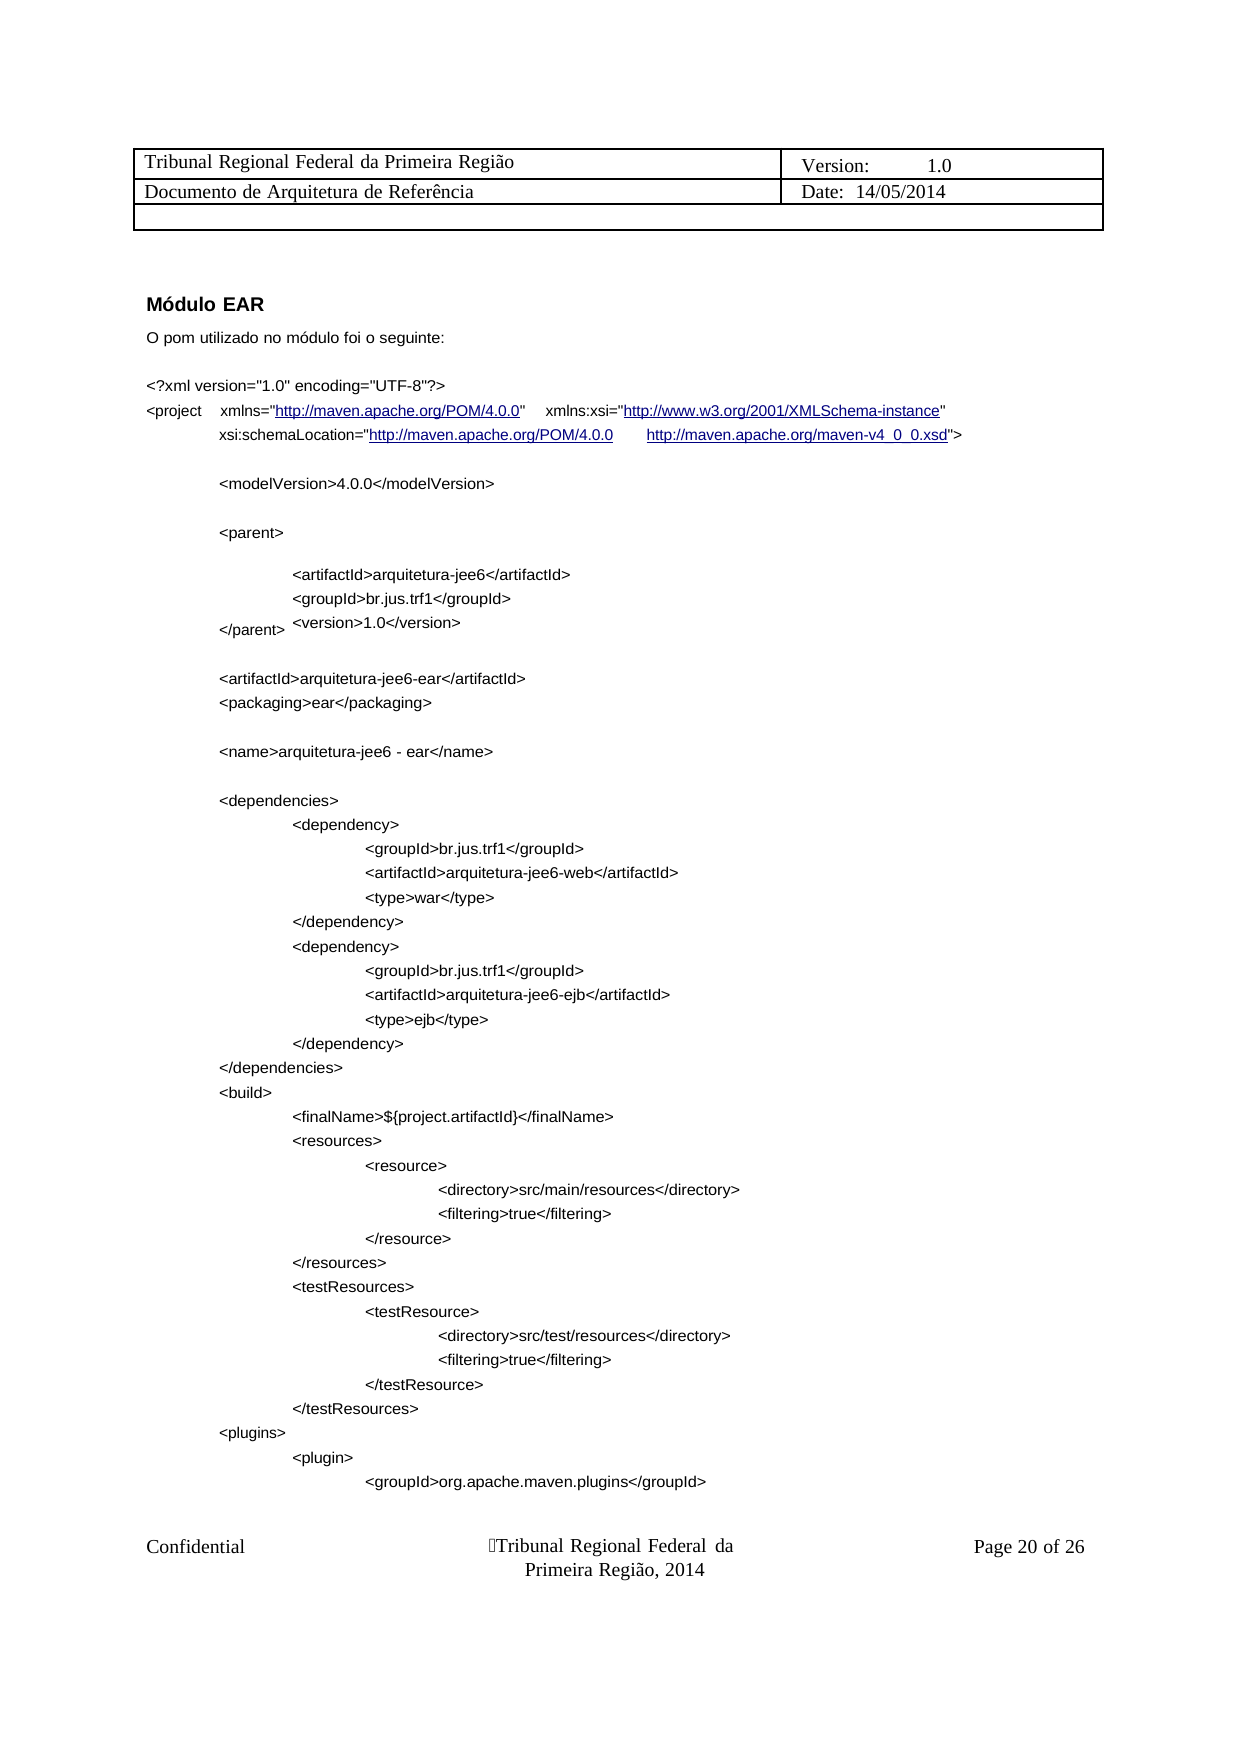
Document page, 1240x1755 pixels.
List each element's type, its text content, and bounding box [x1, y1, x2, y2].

text <groupId>br.jus.trf1</groupId> [292, 590, 1117, 608]
text <filtering>true</filtering> [438, 1205, 1117, 1223]
text O pom utilizado no módulo foi o seguinte: [146, 328, 1117, 347]
text <testResources> [292, 1278, 1117, 1296]
text <version>1.0</version> [292, 614, 1117, 632]
table_cell Documento de Arquitetura de Referência [135, 180, 780, 203]
text <parent> [219, 523, 288, 541]
text <type>ejb</type> [365, 1010, 1117, 1028]
text </dependency> [277, 1034, 419, 1053]
text <groupId>br.jus.trf1</groupId> [365, 840, 1117, 858]
text <finalName>${project.artifactId}</finalName> [292, 1108, 1117, 1126]
subtitle Módulo EAR [146, 292, 1117, 315]
text </dependency> [277, 913, 419, 931]
text <dependency> [292, 937, 1117, 955]
text </resource> [365, 1229, 1117, 1247]
text <artifactId>arquitetura-jee6-ear</artifactId> [219, 669, 1117, 687]
text <directory>src/main/resources</directory> [438, 1181, 1117, 1199]
table_cell Date: 14/05/2014 [782, 180, 1102, 203]
table_header Tribunal Regional Federal da Primeira Região [135, 150, 780, 177]
text <artifactId>arquitetura-jee6</artifactId> [292, 566, 1117, 584]
text </testResource> [365, 1375, 1117, 1393]
text <plugins> [219, 1424, 289, 1442]
table_header Version: 1.0 [782, 150, 1102, 177]
text <directory>src/test/resources</directory> [438, 1327, 1117, 1345]
text <modelVersion>4.0.0</modelVersion> [219, 475, 1117, 493]
text <resources> [292, 1132, 1117, 1150]
text </dependencies> [219, 1059, 1117, 1077]
text <artifactId>arquitetura-jee6-ejb</artifactId> [365, 986, 1117, 1004]
text <packaging>ear</packaging> [219, 694, 1117, 712]
text </parent> [219, 621, 288, 639]
text <resource> [365, 1156, 1117, 1174]
text <?xml version="1.0" encoding="UTF-8"?> [146, 377, 1117, 395]
text <project xmlns="http://maven.apache.org/POM/4.0.0" xmlns:xsi="http://www.w3.org/2001/XMLSchema-instance" xsi:schemaLocation="http://maven.apache.org/POM/4.0.0 http://maven.apache.org/maven-v4_0_0.xsd"> [146, 402, 1053, 444]
text <dependencies> [219, 791, 1117, 809]
text <artifactId>arquitetura-jee6-web</artifactId> [365, 864, 1117, 882]
text </testResources> [292, 1400, 1117, 1418]
text </resources> [292, 1254, 1117, 1272]
text <dependency> [292, 816, 1117, 833]
text <build> [219, 1083, 1117, 1101]
text <type>war</type> [365, 888, 1117, 907]
text <plugin> [292, 1448, 1117, 1466]
text <name>arquitetura-jee6 - ear</name> [219, 742, 1117, 761]
text <groupId>br.jus.trf1</groupId> [365, 962, 1117, 979]
table_cell [135, 205, 1102, 229]
text <testResource> [365, 1302, 1117, 1320]
text <groupId>org.apache.maven.plugins</groupId> [365, 1473, 1117, 1491]
text <filtering>true</filtering> [438, 1351, 1117, 1369]
